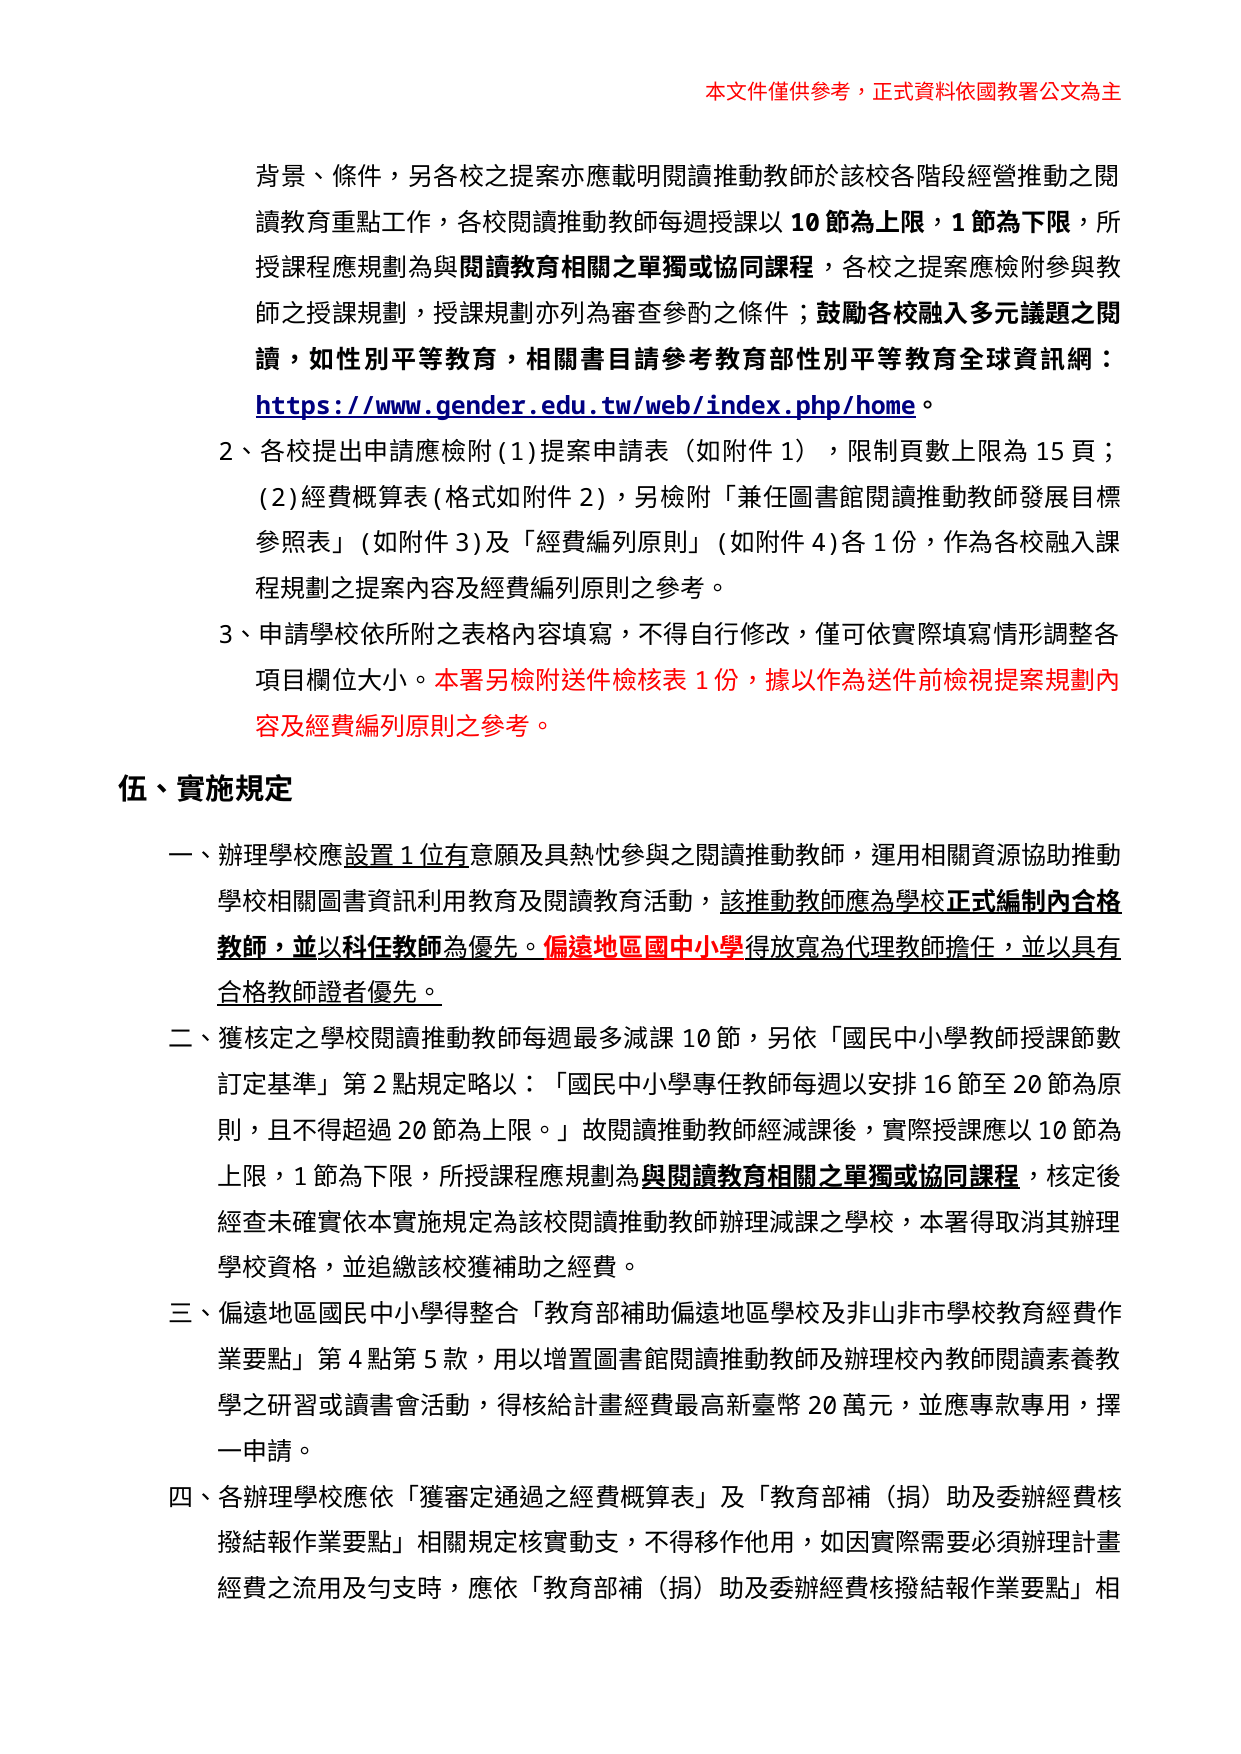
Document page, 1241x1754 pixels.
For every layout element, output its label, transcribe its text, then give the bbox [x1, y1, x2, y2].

text 四、各辦理學校應依「獲審定通過之經費概算表」及「教育部補（捐）助及委辦經費核撥結報作業要點」相關規定核實動支，不得移作他用，如因實際需要必須辦理計畫經費之流用及勻支時，應依「教育部補（捐）助及委辦經費核撥結報作業要點」相 [168, 1469, 1122, 1607]
text 伍、實施規定 [118, 763, 1122, 809]
text 3、申請學校依所附之表格內容填寫，不得自行修改，僅可依實際填寫情形調整各項目欄位大小。本署另檢附送件檢核表1份，據以作為送件前檢視提案規劃內容及經費編列原則之參考。 [218, 607, 1122, 744]
text 三、偏遠地區國民中小學得整合「教育部補助偏遠地區學校及非山非市學校教育經費作業要點」第4點第5款，用以增置圖書館閱讀推動教師及辦理校內教師閱讀素養教學之研習或讀書會活動，得核給計畫經費最高新臺幣20萬元，並應專款專用，擇一申請。 [168, 1286, 1122, 1469]
text 背景、條件，另各校之提案亦應載明閱讀推動教師於該校各階段經營推動之閱讀教育重點工作，各校閱讀推動教師每週授課以10節為上限，1節為下限，所授課程應規劃為與閱讀教育相關之單獨或協同課程，各校之提案應檢附參與教師之授課規劃，授課規劃亦列為審查參酌之條件；鼓勵各校融入多元議題之閱讀，如性別平等教育，相關書目請參考教育部性別平等教育全球資訊網： https://www.gender.edu.tw/web/index.php/home。 [218, 148, 1122, 423]
text 一、辦理學校應設置1位有意願及具熱忱參與之閱讀推動教師，運用相關資源協助推動學校相關圖書資訊利用教育及閱讀教育活動，該推動教師應為學校正式編制內合格教師，並以科任教師為優先。偏遠地區國中小學得放寬為代理教師擔任，並以具有合格教師證者優先。 [168, 828, 1122, 1011]
text 二、獲核定之學校閱讀推動教師每週最多減課10節，另依「國民中小學教師授課節數訂定基準」第2點規定略以：「國民中小學專任教師每週以安排16節至20節為原則，且不得超過20節為上限。」故閱讀推動教師經減課後，實際授課應以10節為上限，1節為下限，所授課程應規劃為與閱讀教育相關之單獨或協同課程，核定後經查未確實依本實施規定為該校閱讀推動教師辦理減課之學校，本署得取消其辦理學校資格，並追繳該校獲補助之經費。 [168, 1011, 1122, 1286]
text 2、各校提出申請應檢附(1)提案申請表（如附件1），限制頁數上限為15頁；(2)經費概算表(格式如附件2)，另檢附「兼任圖書館閱讀推動教師發展目標參照表」(如附件3)及「經費編列原則」(如附件4)各1份，作為各校融入課程規劃之提案內容及經費編列原則之參考。 [218, 423, 1122, 607]
